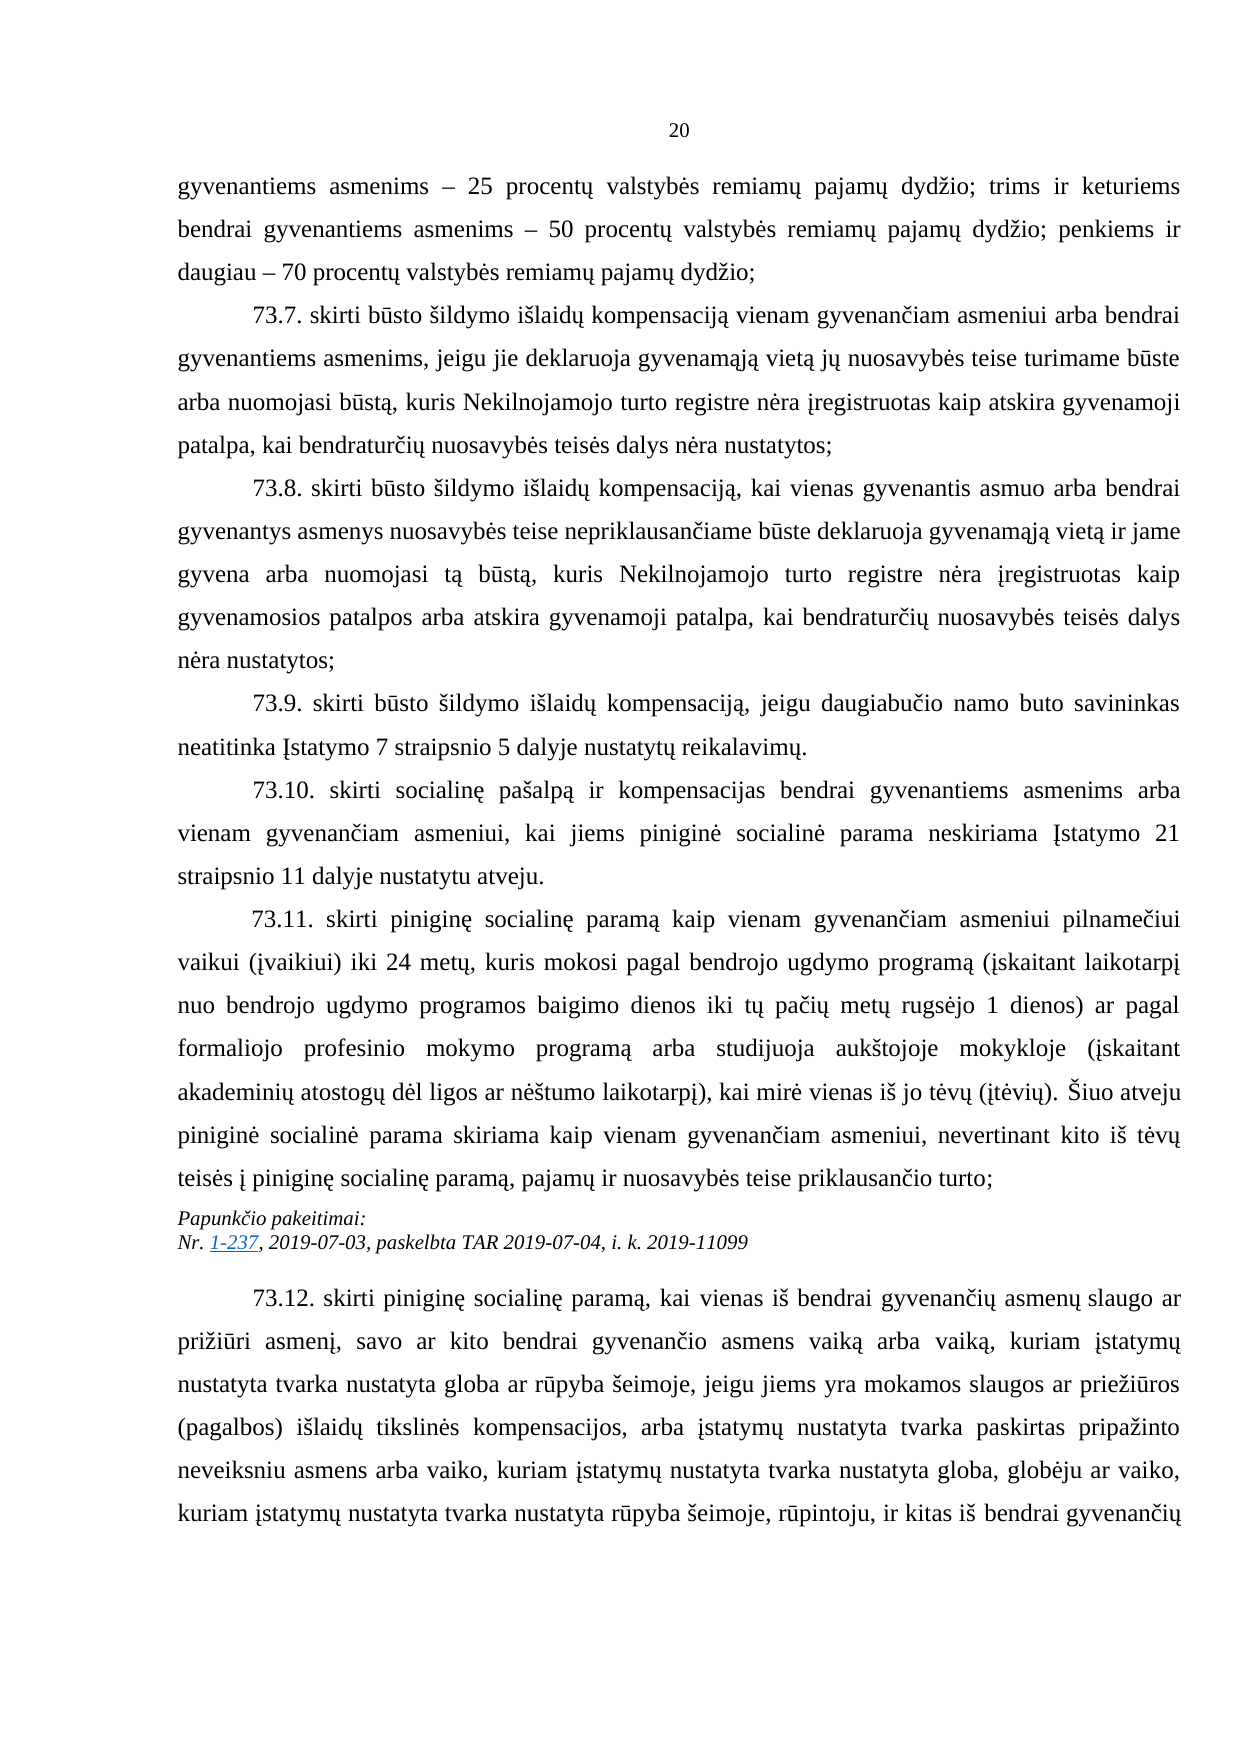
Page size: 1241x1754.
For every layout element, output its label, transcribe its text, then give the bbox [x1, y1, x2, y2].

text 73.7. skirti būsto šildymo išlaidų kompensaciją vienam gyvenančiam asmeniui arba bendrai gyvenantiems asmenims, jeigu jie deklaruoja gyvenamąją vietą jų nuosavybės teise turimame būste arba nuomojasi būstą, kuris Nekilnojamojo turto registre nėra įregistruotas kaip atskira gyvenamoji patalpa, kai bendraturčių nuosavybės teisės dalys nėra nustatytos; [177, 300, 1181, 458]
text 73.10. skirti socialinę pašalpą ir kompensacijas bendrai gyvenantiems asmenims arba vienam gyvenančiam asmeniui, kai jiems piniginė socialinė parama neskiriama Įstatymo 21 straipsnio 11 dalyje nustatytu atveju. [177, 775, 1181, 890]
text gyvenantiems asmenims – 25 procentų valstybės remiamų pajamų dydžio; trims ir keturiems bendrai gyvenantiems asmenims – 50 procentų valstybės remiamų pajamų dydžio; penkiems ir daugiau – 70 procentų valstybės remiamų pajamų dydžio; [177, 171, 1181, 286]
text 73.8. skirti būsto šildymo išlaidų kompensaciją, kai vienas gyvenantis asmuo arba bendrai gyvenantys asmenys nuosavybės teise nepriklausančiame būste deklaruoja gyvenamąją vietą ir jame gyvena arba nuomojasi tą būstą, kuris Nekilnojamojo turto registre nėra įregistruotas kaip gyvenamosios patalpos arba atskira gyvenamoji patalpa, kai bendraturčių nuosavybės teisės dalys nėra nustatytos; [177, 473, 1181, 674]
text 73.9. skirti būsto šildymo išlaidų kompensaciją, jeigu daugiabučio namo buto savininkas neatitinka Įstatymo 7 straipsnio 5 dalyje nustatytų reikalavimų. [177, 688, 1181, 760]
text 73.12. skirti piniginę socialinę paramą, kai vienas iš bendrai gyvenančių asmenų slaugo ar prižiūri asmenį, savo ar kito bendrai gyvenančio asmens vaiką arba vaiką, kuriam įstatymų nustatyta tvarka nustatyta globa ar rūpyba šeimoje, jeigu jiems yra mokamos slaugos ar priežiūros (pagalbos) išlaidų tikslinės kompensacijos, arba įstatymų nustatyta tvarka paskirtas pripažinto neveiksniu asmens arba vaiko, kuriam įstatymų nustatyta tvarka nustatyta globa, globėju ar vaiko, kuriam įstatymų nustatyta tvarka nustatyta rūpyba šeimoje, rūpintoju, ir kitas iš bendrai gyvenančių [177, 1283, 1181, 1527]
text Papunkčio pakeitimai: [177, 1206, 1181, 1230]
text 73.11. skirti piniginę socialinę paramą kaip vienam gyvenančiam asmeniui pilnamečiui vaikui (įvaikiui) iki 24 metų, kuris mokosi pagal bendrojo ugdymo programą (įskaitant laikotarpį nuo bendrojo ugdymo programos baigimo dienos iki tų pačių metų rugsėjo 1 dienos) ar pagal formaliojo profesinio mokymo programą arba studijuoja aukštojoje mokykloje (įskaitant akademinių atostogų dėl ligos ar nėštumo laikotarpį), kai mirė vienas iš jo tėvų (įtėvių). Šiuo atveju piniginė socialinė parama skiriama kaip vienam gyvenančiam asmeniui, nevertinant kito iš tėvų teisės į piniginę socialinę paramą, pajamų ir nuosavybės teise priklausančio turto; [177, 904, 1181, 1192]
text Nr. 1-237, 2019-07-03, paskelbta TAR 2019-07-04, i. k. 2019-11099 [177, 1230, 1181, 1254]
